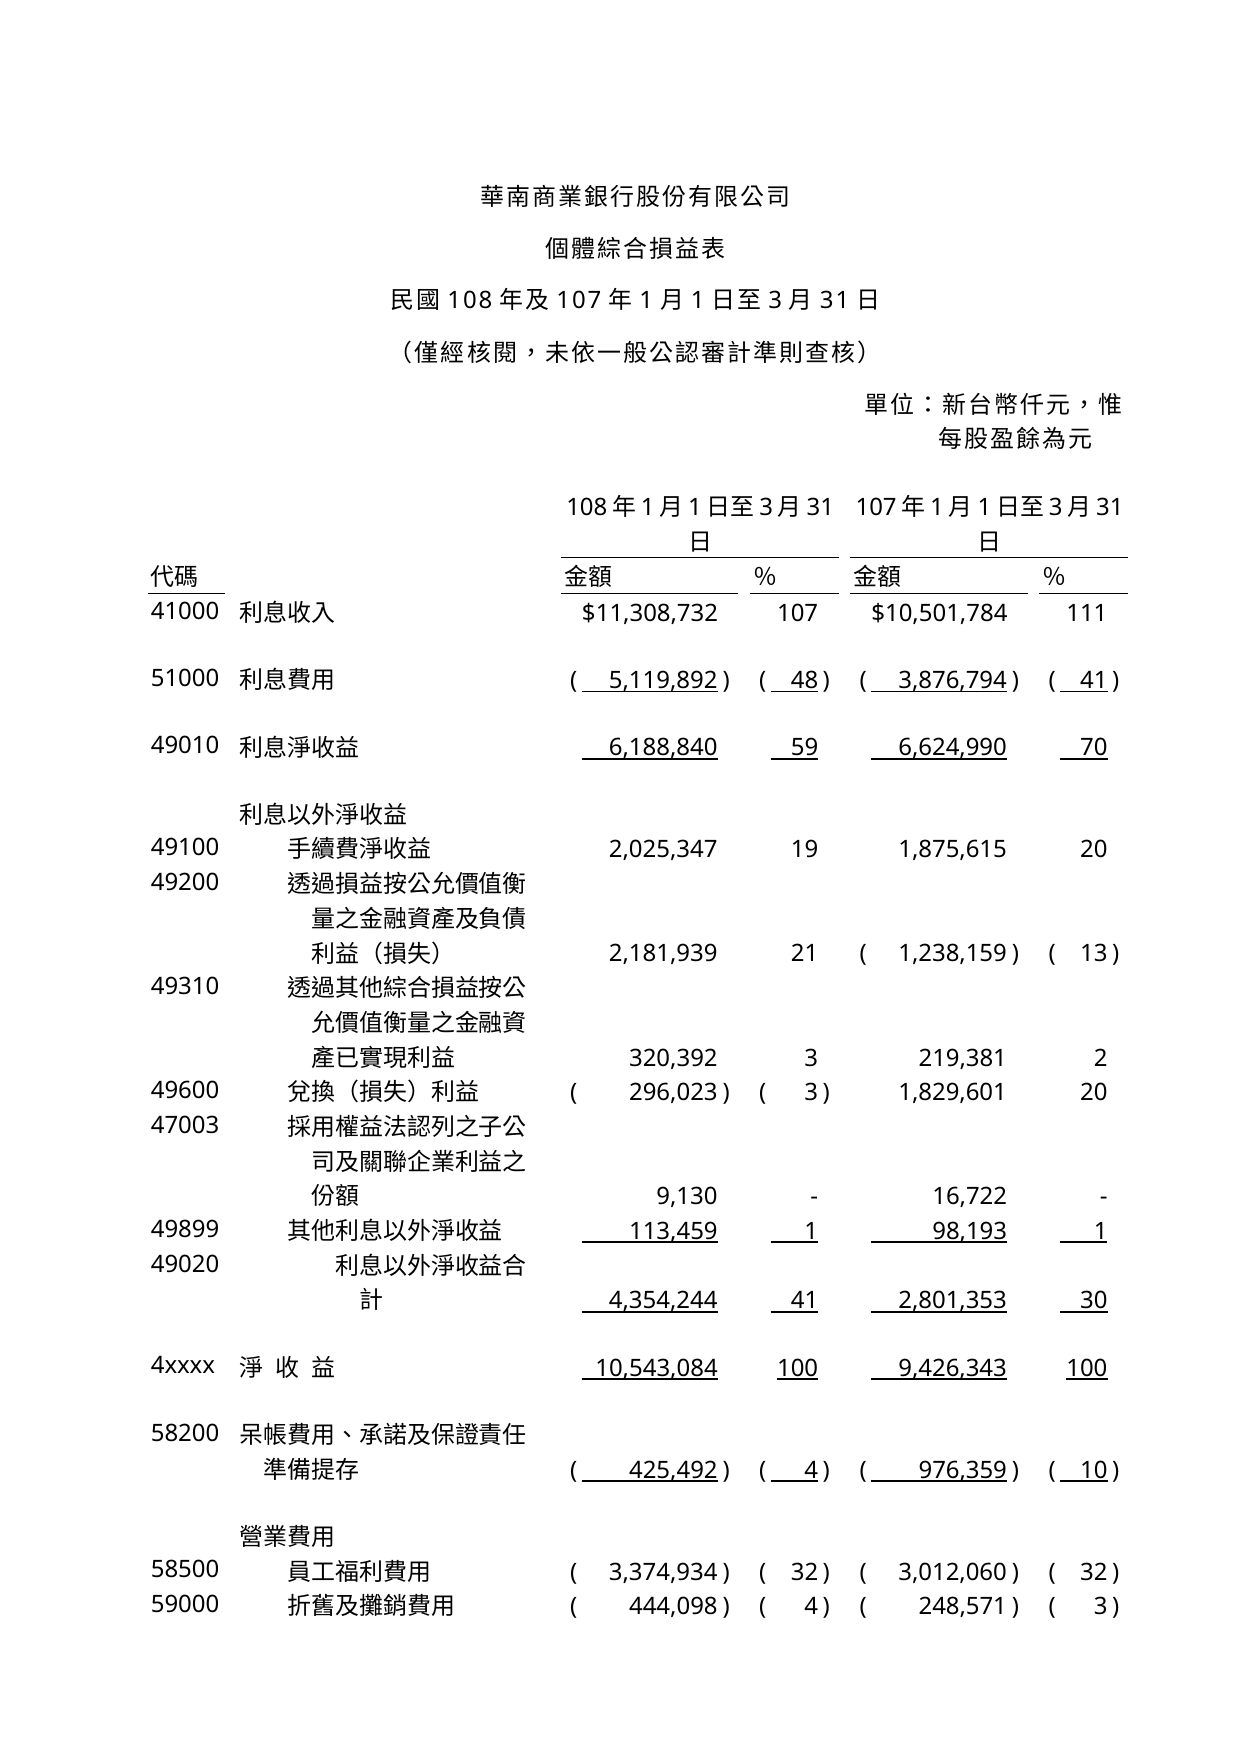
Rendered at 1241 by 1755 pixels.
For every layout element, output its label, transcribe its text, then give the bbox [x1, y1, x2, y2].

table_cell [225, 1073, 236, 1108]
table_cell [738, 795, 750, 830]
table_cell [850, 1316, 1028, 1348]
table_cell 59000 [148, 1587, 224, 1622]
table_cell 呆帳費用、承諾及保證責任準備提存 [236, 1416, 549, 1485]
table_cell [1028, 558, 1039, 592]
table_cell 6,624,990 [850, 728, 1028, 763]
text 單位：新台幣仟元，惟 [148, 385, 1122, 420]
table_cell [225, 1416, 236, 1485]
table_cell 3 [750, 969, 839, 1073]
table_cell [839, 795, 850, 830]
table_cell [1028, 763, 1039, 795]
table_cell 金額 [561, 558, 738, 592]
table_cell [839, 1485, 850, 1518]
table_cell ( 296,023 ) [561, 1073, 738, 1108]
table_header 107年1月1日至3月31日 [850, 487, 1128, 557]
table_cell 利息費用 [236, 661, 549, 696]
table_cell 49899 [148, 1212, 224, 1246]
table_cell 營業費用 [236, 1518, 549, 1552]
table_cell [750, 1383, 839, 1416]
table_cell [839, 1518, 850, 1552]
table_cell [549, 763, 561, 795]
table_cell [1039, 1316, 1128, 1348]
table_cell [225, 1246, 236, 1316]
table_cell 利息淨收益 [236, 728, 549, 763]
table_cell [738, 1416, 750, 1485]
table_cell [839, 1108, 850, 1212]
table_cell [839, 1552, 850, 1587]
table_cell [1039, 1518, 1128, 1552]
table_cell [549, 1212, 561, 1246]
table_cell [561, 696, 738, 728]
table_cell [1039, 1485, 1128, 1518]
table_cell [225, 1108, 236, 1212]
table_cell [839, 661, 850, 696]
table_cell [738, 628, 750, 661]
table_cell ( 976,359 ) [850, 1416, 1028, 1485]
table_cell [225, 1316, 236, 1348]
table_cell [839, 865, 850, 969]
table_cell [738, 661, 750, 696]
table_cell [738, 1518, 750, 1552]
table_cell [839, 557, 850, 592]
table_cell ( 41 ) [1039, 661, 1128, 696]
table_cell 70 [1039, 728, 1128, 763]
table_cell [225, 628, 236, 661]
table_cell 4,354,244 [561, 1246, 738, 1316]
table_cell ( 444,098 ) [561, 1587, 738, 1622]
table_cell [839, 1383, 850, 1416]
table_cell ( 13 ) [1039, 865, 1128, 969]
text 華南商業銀行股份有限公司 [148, 177, 1122, 212]
table_cell [236, 628, 549, 661]
table_cell 1 [1039, 1212, 1128, 1246]
table_cell 107 [750, 594, 839, 628]
table_cell [738, 1348, 750, 1383]
table_cell [549, 1108, 561, 1212]
table_cell 41000 [148, 594, 224, 628]
table_cell [839, 1416, 850, 1485]
table_cell [225, 763, 236, 795]
table_cell ( 10 ) [1039, 1416, 1128, 1485]
table_cell [850, 696, 1028, 728]
table_cell 2,025,347 [561, 830, 738, 865]
table_cell 49020 [148, 1246, 224, 1316]
table_cell 2,801,353 [850, 1246, 1028, 1316]
table_cell [148, 696, 224, 728]
table_cell 320,392 [561, 969, 738, 1073]
table_cell 淨 收 益 [236, 1348, 549, 1383]
table_cell [225, 661, 236, 696]
table_cell 利息收入 [236, 593, 549, 628]
table_cell [850, 1485, 1028, 1518]
table_cell [750, 763, 839, 795]
table_cell 47003 [148, 1108, 224, 1212]
table_cell [1028, 628, 1039, 661]
table_cell [225, 728, 236, 763]
text 每股盈餘為元 [148, 420, 1093, 455]
table_header [236, 487, 549, 557]
table_cell [1039, 795, 1128, 830]
table_cell [839, 1212, 850, 1246]
table_cell [738, 969, 750, 1073]
table_cell [549, 728, 561, 763]
table_cell [1028, 1348, 1039, 1383]
table_cell [839, 728, 850, 763]
table_cell [850, 1383, 1028, 1416]
table_cell 51000 [148, 661, 224, 696]
table_cell [738, 593, 750, 628]
table_cell 折舊及攤銷費用 [236, 1587, 549, 1622]
table_cell [750, 1316, 839, 1348]
table_cell [148, 1518, 224, 1552]
table_cell 2 [1039, 969, 1128, 1073]
table_cell ( 3,012,060 ) [850, 1552, 1028, 1587]
table_cell [738, 1108, 750, 1212]
table_cell 透過其他綜合損益按公允價值衡量之金融資產已實現利益 [236, 969, 549, 1073]
table_cell 30 [1039, 1246, 1128, 1316]
table_cell ( 48 ) [750, 661, 839, 696]
table_cell [561, 1316, 738, 1348]
table_cell [738, 696, 750, 728]
table_cell [549, 1518, 561, 1552]
table_cell 利息以外淨收益合計 [236, 1246, 549, 1316]
table_cell 100 [750, 1348, 839, 1383]
table_cell [738, 1383, 750, 1416]
table_cell ( 4 ) [750, 1416, 839, 1485]
table_cell [1028, 1316, 1039, 1348]
table_cell [225, 1212, 236, 1246]
table_cell [1028, 830, 1039, 865]
table_cell 219,381 [850, 969, 1028, 1073]
table_cell [738, 1485, 750, 1518]
table_cell [549, 969, 561, 1073]
table_cell [225, 557, 236, 592]
table_cell ( 1,238,159 ) [850, 865, 1028, 969]
table_cell [236, 696, 549, 728]
table_cell [1028, 1416, 1039, 1485]
table_cell 利息以外淨收益 [236, 795, 549, 830]
table_cell [738, 865, 750, 969]
table_cell [549, 661, 561, 696]
table_cell ( 3 ) [1039, 1587, 1128, 1622]
table_cell 20 [1039, 1073, 1128, 1108]
table_cell [850, 763, 1028, 795]
table_cell 41 [750, 1246, 839, 1316]
table_cell $ 11,308,732 [561, 594, 738, 628]
table_cell [549, 557, 561, 592]
table_header [148, 487, 224, 557]
text （僅經核閱，未依一般公認審計準則查核） [148, 333, 1122, 368]
table_cell 1,875,615 [850, 830, 1028, 865]
table_cell - [1039, 1108, 1128, 1212]
table_cell 1 [750, 1212, 839, 1246]
table_cell 兌換（損失）利益 [236, 1073, 549, 1108]
table_cell [1028, 1212, 1039, 1246]
table_cell 透過損益按公允價值衡量之金融資產及負債利益（損失） [236, 865, 549, 969]
table_cell [1028, 728, 1039, 763]
table_cell 手續費淨收益 [236, 830, 549, 865]
table_cell [148, 763, 224, 795]
table_cell [549, 1073, 561, 1108]
table_cell ( 248,571 ) [850, 1587, 1028, 1622]
table_cell [225, 593, 236, 628]
table_cell [839, 1073, 850, 1108]
table_cell [1028, 1383, 1039, 1416]
table_cell 49600 [148, 1073, 224, 1108]
table_cell [850, 628, 1028, 661]
table_cell [225, 865, 236, 969]
table_cell 21 [750, 865, 839, 969]
table_cell [549, 593, 561, 628]
table_cell [738, 1212, 750, 1246]
table_cell 員工福利費用 [236, 1552, 549, 1587]
table_cell [236, 557, 549, 592]
table_cell [1028, 696, 1039, 728]
table_cell [850, 1518, 1028, 1552]
table_cell ( 32 ) [1039, 1552, 1128, 1587]
table_cell 111 [1039, 594, 1128, 628]
table_cell [236, 1316, 549, 1348]
table_cell [549, 1348, 561, 1383]
text 民國108年及107年1月1日至3月31日 [148, 281, 1122, 316]
table_cell ( 425,492 ) [561, 1416, 738, 1485]
table_cell [1028, 1246, 1039, 1316]
table_cell [1028, 1108, 1039, 1212]
table_cell [1028, 1485, 1039, 1518]
table_cell [225, 1348, 236, 1383]
table_cell 98,193 [850, 1212, 1028, 1246]
table_cell 其他利息以外淨收益 [236, 1212, 549, 1246]
table_cell [549, 696, 561, 728]
table_cell [225, 1587, 236, 1622]
table_cell [549, 1587, 561, 1622]
table_cell [549, 1485, 561, 1518]
table_cell 代碼 [148, 557, 224, 592]
table_cell [750, 1518, 839, 1552]
table_cell [225, 795, 236, 830]
table_cell [549, 1552, 561, 1587]
table_cell [561, 1383, 738, 1416]
table_cell [738, 830, 750, 865]
table_header 108年1月1日至3月31日 [561, 487, 839, 557]
table_cell [839, 1348, 850, 1383]
table_header [839, 487, 850, 557]
table_cell [236, 1383, 549, 1416]
table_cell 4xxxx [148, 1348, 224, 1383]
table_cell [225, 969, 236, 1073]
table_cell [738, 728, 750, 763]
table_cell [839, 593, 850, 628]
table_cell ( 5,119,892 ) [561, 661, 738, 696]
table_cell [850, 795, 1028, 830]
table_cell [839, 969, 850, 1073]
table_cell [839, 830, 850, 865]
table_cell [148, 1485, 224, 1518]
table_cell 49310 [148, 969, 224, 1073]
table_cell [1039, 763, 1128, 795]
table_cell 2,181,939 [561, 865, 738, 969]
table_cell [561, 763, 738, 795]
table_cell [148, 1316, 224, 1348]
table_cell 49010 [148, 728, 224, 763]
table_cell [225, 830, 236, 865]
table_cell [750, 696, 839, 728]
table_cell [839, 628, 850, 661]
table_cell [839, 1587, 850, 1622]
table_cell 1,829,601 [850, 1073, 1028, 1108]
text 個體綜合損益表 [148, 229, 1122, 264]
table_cell [148, 628, 224, 661]
table_cell 100 [1039, 1348, 1128, 1383]
table_cell 59 [750, 728, 839, 763]
table_cell [549, 1383, 561, 1416]
table_cell [1028, 969, 1039, 1073]
table_cell [1039, 1383, 1128, 1416]
table_cell [750, 628, 839, 661]
table_cell - [750, 1108, 839, 1212]
table_cell [1028, 1073, 1039, 1108]
table_cell [738, 1246, 750, 1316]
table_cell 58200 [148, 1416, 224, 1485]
table_cell [750, 795, 839, 830]
table_cell ( 4 ) [750, 1587, 839, 1622]
table_cell 19 [750, 830, 839, 865]
table_cell [839, 763, 850, 795]
table_cell [738, 1073, 750, 1108]
table_cell [738, 1552, 750, 1587]
table_header [225, 487, 236, 557]
table_cell [1028, 1587, 1039, 1622]
table_cell 20 [1039, 830, 1128, 865]
table_cell ％ [750, 558, 839, 592]
table_cell [561, 628, 738, 661]
table_cell 9,130 [561, 1108, 738, 1212]
table_cell ( 3,876,794 ) [850, 661, 1028, 696]
table_cell [225, 1485, 236, 1518]
table_cell 採用權益法認列之子公司及關聯企業利益之份額 [236, 1108, 549, 1212]
table_cell [1028, 1552, 1039, 1587]
table_cell [549, 830, 561, 865]
table_cell [549, 1416, 561, 1485]
table_cell [750, 1485, 839, 1518]
table_cell 113,459 [561, 1212, 738, 1246]
table_cell 58500 [148, 1552, 224, 1587]
table_cell 16,722 [850, 1108, 1028, 1212]
table_cell ( 32 ) [750, 1552, 839, 1587]
table_cell [1039, 696, 1128, 728]
table_cell 6,188,840 [561, 728, 738, 763]
table_cell [225, 1383, 236, 1416]
table_cell [738, 763, 750, 795]
table_cell [549, 865, 561, 969]
table_cell [225, 1518, 236, 1552]
table_cell 10,543,084 [561, 1348, 738, 1383]
table_cell $ 10,501,784 [850, 594, 1028, 628]
table_cell [549, 1316, 561, 1348]
table_cell [561, 1518, 738, 1552]
table_cell [225, 696, 236, 728]
table_cell [549, 628, 561, 661]
table_cell [1039, 628, 1128, 661]
table_cell [148, 795, 224, 830]
table_cell [549, 795, 561, 830]
table_cell [1028, 795, 1039, 830]
table_cell [236, 1485, 549, 1518]
table_cell [738, 1587, 750, 1622]
table_cell [738, 1316, 750, 1348]
table_cell [225, 1552, 236, 1587]
table_cell [1028, 865, 1039, 969]
table_cell [1028, 593, 1039, 628]
table_cell [549, 1246, 561, 1316]
table_cell 49100 [148, 830, 224, 865]
table_cell ( 3,374,934 ) [561, 1552, 738, 1587]
table_cell 9,426,343 [850, 1348, 1028, 1383]
table_cell [1028, 661, 1039, 696]
table_cell [839, 1246, 850, 1316]
table_cell [738, 558, 750, 592]
table_cell [148, 1383, 224, 1416]
table_cell ( 3 ) [750, 1073, 839, 1108]
table_cell 49200 [148, 865, 224, 969]
table_cell [839, 696, 850, 728]
table_cell ％ [1039, 558, 1128, 592]
table_cell [561, 1485, 738, 1518]
table_cell [236, 763, 549, 795]
table_cell [561, 795, 738, 830]
table_cell [1028, 1518, 1039, 1552]
table_header [549, 487, 561, 557]
table_cell [839, 1316, 850, 1348]
table_cell 金額 [850, 558, 1028, 592]
